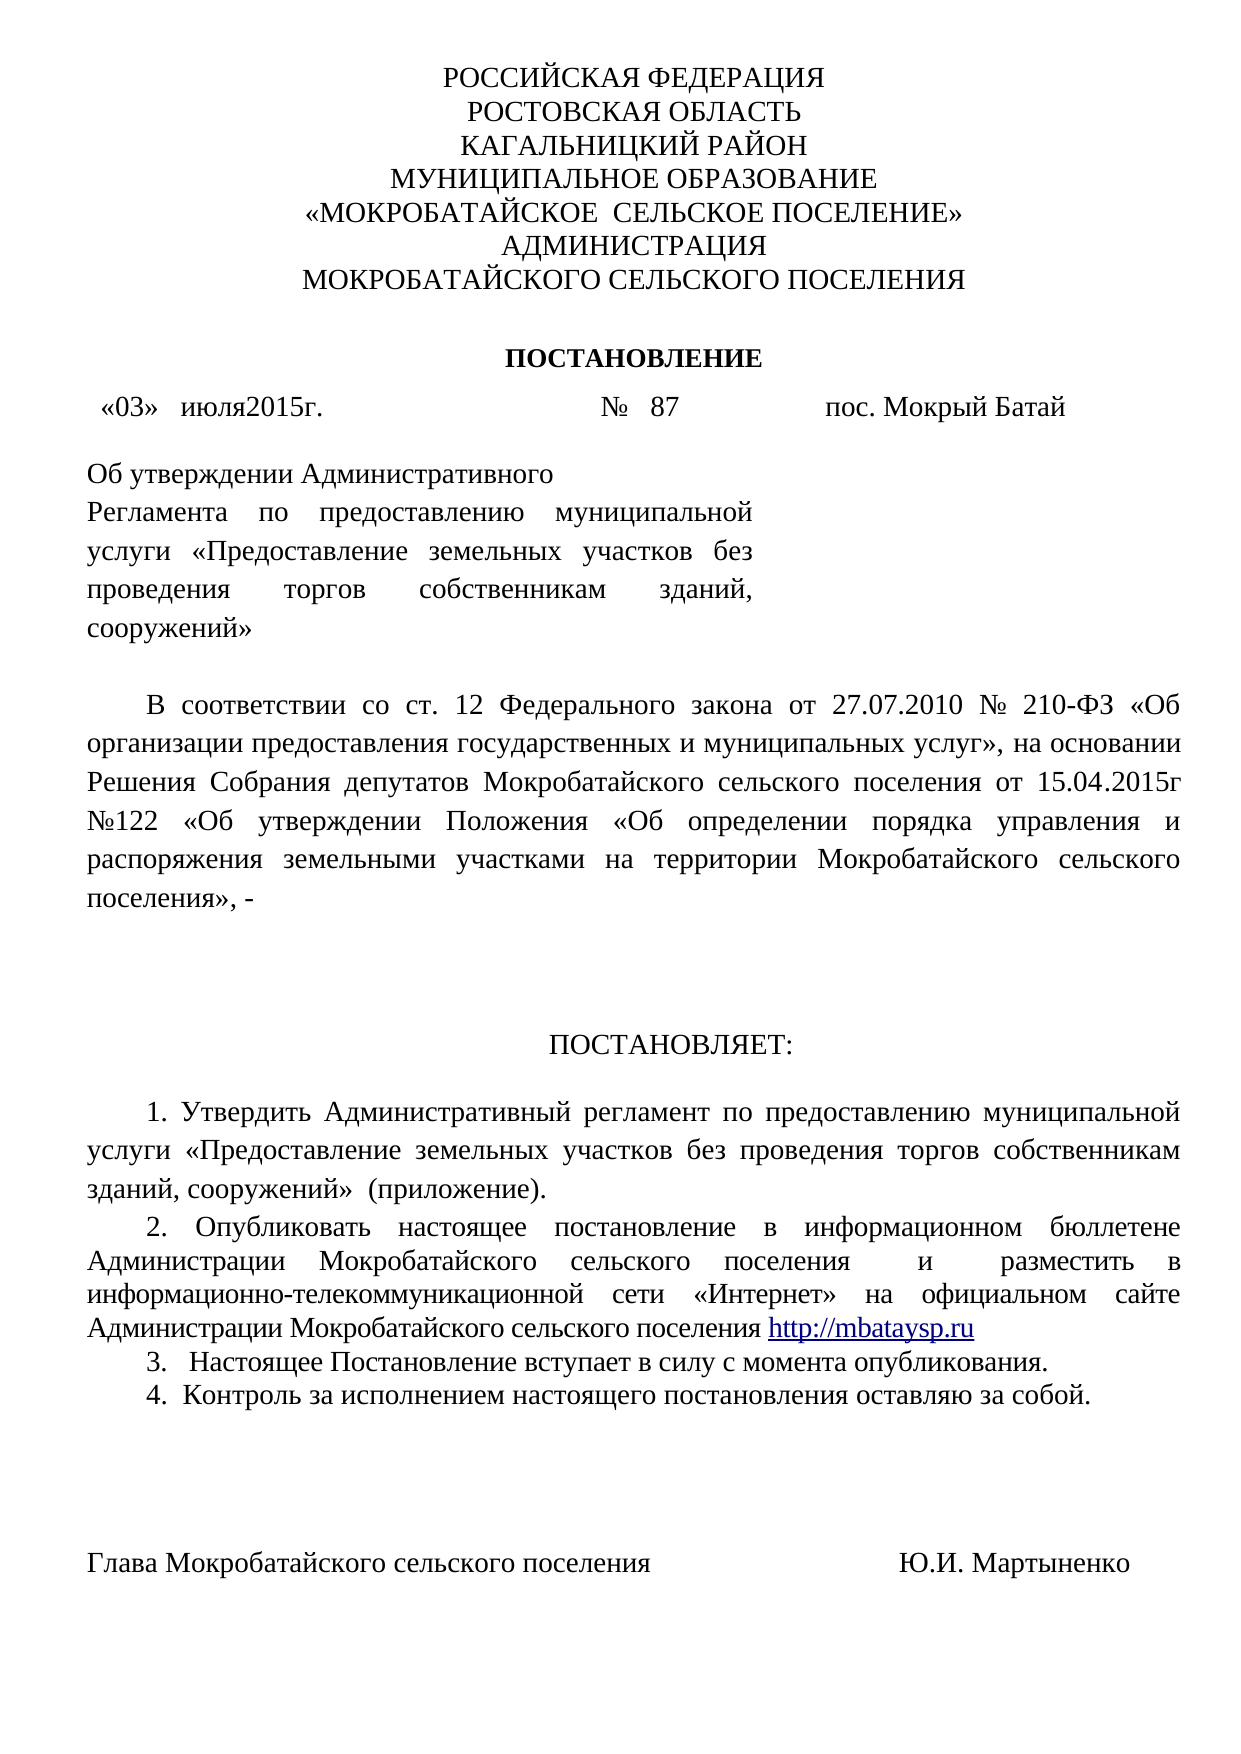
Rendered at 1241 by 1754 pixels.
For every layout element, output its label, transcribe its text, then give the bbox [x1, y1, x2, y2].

text В соответствии со ст. 12 Федерального закона от 27.07.2010 № 210-ФЗ «Об организации предоставления государственных и муниципальных услуг», на основании Решения Собрания депутатов Мокробатайского сельского поселения от 15.04.2015г №122 «Об утверждении Положения «Об определении порядка управления и распоряжения земельными участками на территории Мокробатайского сельского поселения», - [87, 687, 1181, 913]
text МОКРОБАТАЙСКОГО СЕЛЬСКОГО ПОСЕЛЕНИЯ [87, 262, 1181, 295]
text «03» июля2015г. № 87 пос. Мокрый Батай [87, 389, 1181, 422]
text 4. Контроль за исполнением настоящего постановления оставляю за собой. [87, 1377, 1181, 1411]
text РОСТОВСКАЯ ОБЛАСТЬ [87, 94, 1181, 128]
subtitle ПОСТАНОВЛЯЕТ: [87, 1027, 1181, 1060]
text МУНИЦИПАЛЬНОЕ ОБРАЗОВАНИЕ [87, 161, 1181, 195]
text КАГАЛЬНИЦКИЙ РАЙОН [87, 128, 1181, 161]
text 3. Настоящее Постановление вступает в силу c момента опубликования. [87, 1344, 1181, 1377]
text ПОСТАНОВЛЕНИЕ [87, 342, 1181, 373]
text «МОКРОБАТАЙСКОЕ СЕЛЬСКОЕ ПОСЕЛЕНИЕ» [87, 195, 1181, 228]
text 2. Опубликовать настоящее постановление в информационном бюллетене Администрации Мокробатайского сельского поселения и разместить в информационно-телекоммуникационной сети «Интернет» на официальном сайте Администрации Мокробатайского сельского поселения http://mbataysp.ru [87, 1209, 1181, 1344]
text 1. Утвердить Административный регламент по предоставлению муниципальной услуги «Предоставление земельных участков без проведения торгов собственникам зданий, сооружений» (приложение). [87, 1094, 1181, 1204]
text Об утверждении Административного [87, 456, 753, 489]
text РОССИЙСКАЯ ФЕДЕРАЦИЯ [87, 61, 1181, 94]
text Регламента по предоставлению муниципальной услуги «Предоставление земельных участков без проведения торгов собственникам зданий, сооружений» [87, 494, 753, 643]
text Глава Мокробатайского сельского поселения Ю.И. Мартыненко [87, 1545, 1181, 1578]
text АДМИНИСТРАЦИЯ [87, 228, 1181, 262]
